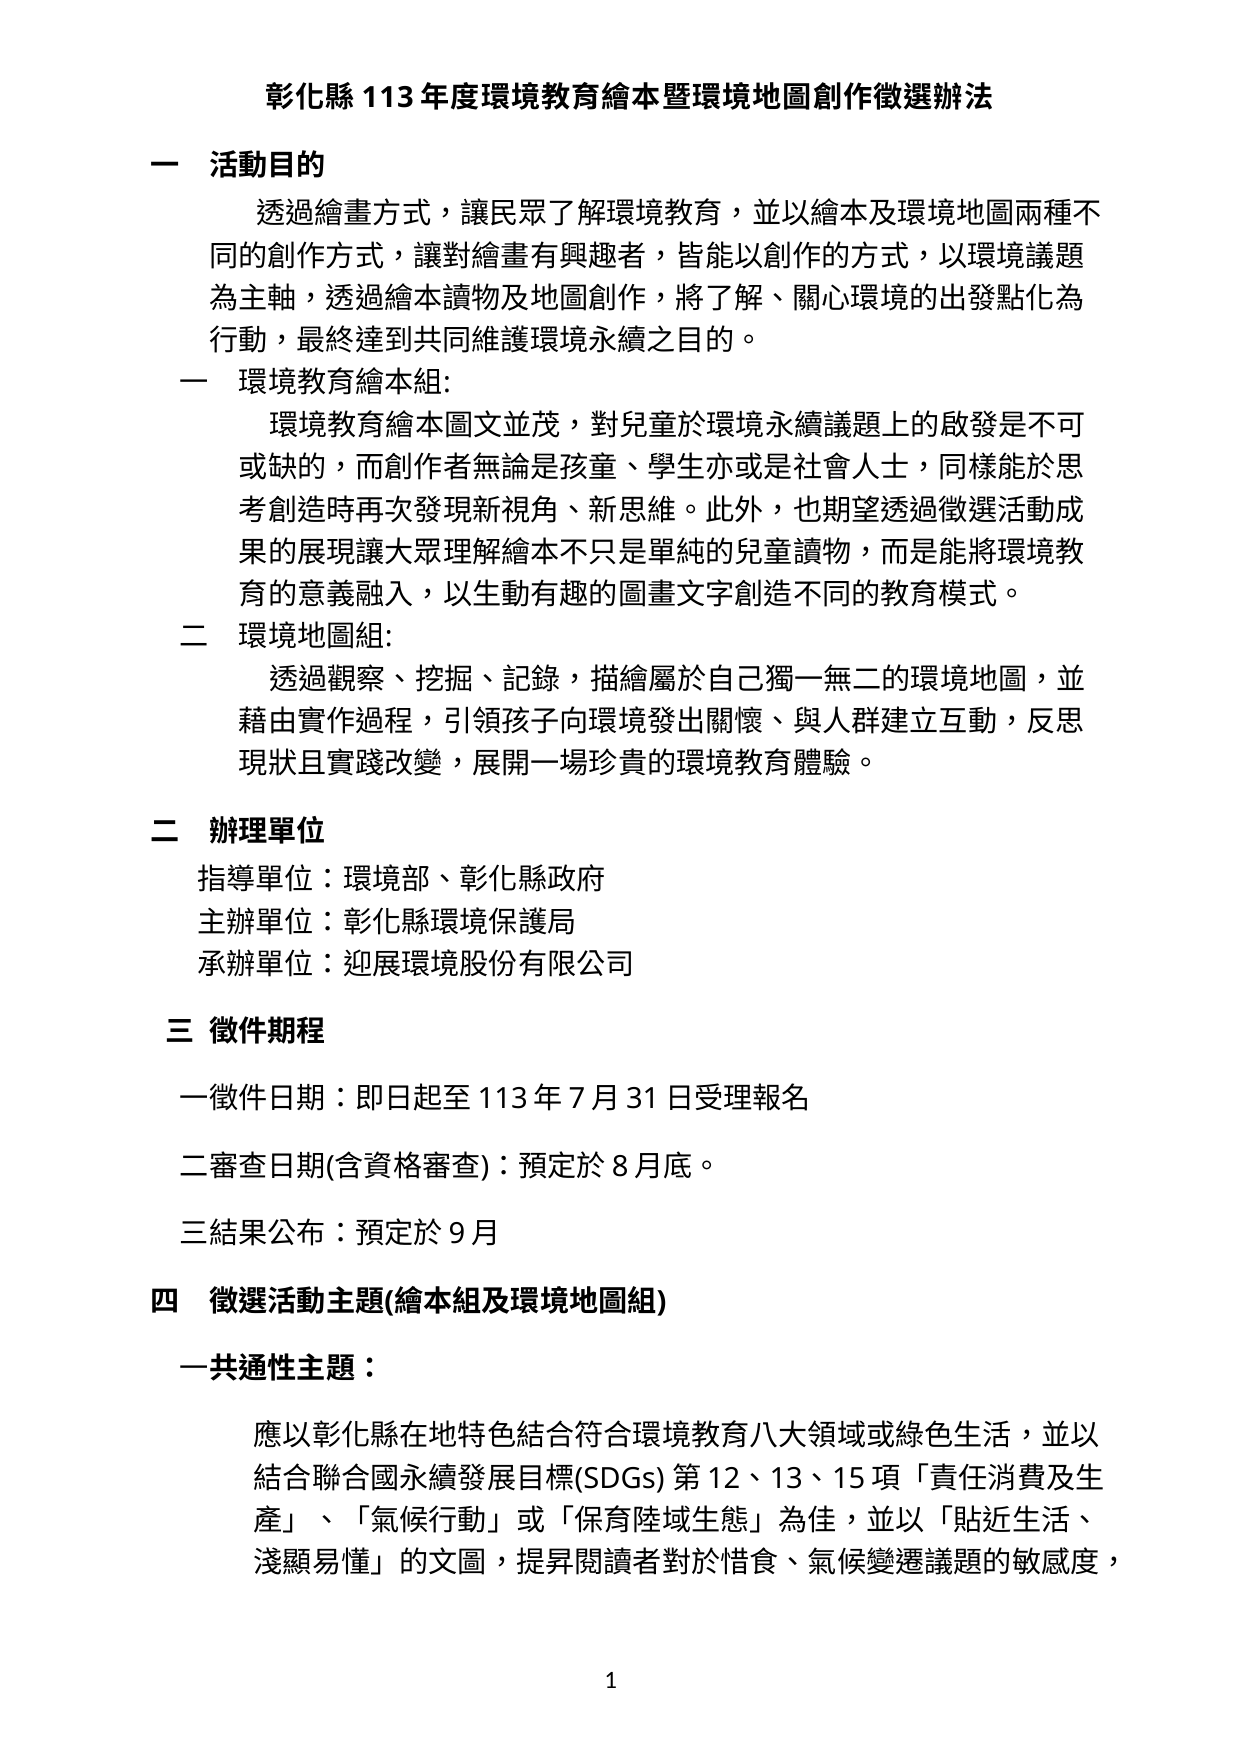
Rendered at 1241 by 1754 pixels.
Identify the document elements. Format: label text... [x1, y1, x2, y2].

text 承辦單位：迎展環境股份有限公司 [150, 940, 1108, 983]
text 指導單位：環境部、彰化縣政府 [150, 856, 1108, 898]
list 徵選活動主題(繪本組及環境地圖組) [150, 1277, 1108, 1319]
list 共通性主題： [179, 1344, 1108, 1387]
list 徵件日期：即日起至113年7月31日受理報名 [179, 1075, 1108, 1117]
list 辦理單位 [150, 807, 1108, 849]
text 透過繪畫方式，讓民眾了解環境教育，並以繪本及環境地圖兩種不同的創作方式，讓對繪畫有興趣者，皆能以創作的方式，以環境議題為主軸，透過繪本讀物及地圖創作，將了解、關心環境的出發點化為行動，最終達到共同維護環境永續之目的。 [209, 190, 1108, 359]
text 彰化縣113年度環境教育繪本暨環境地圖創作徵選辦法 [150, 74, 1108, 116]
list 環境地圖組: 透過觀察、挖掘、記錄，描繪屬於自己獨一無二的環境地圖，並藉由實作過程，引領孩子向環境發出關懷、與人群建立互動，反思現狀且實踐改變，展開一場珍貴的環境教育體驗。 [179, 613, 1108, 782]
text 主辦單位：彰化縣環境保護局 [150, 898, 1108, 940]
text 應以彰化縣在地特色結合符合環境教育八大領域或綠色生活，並以結合聯合國永續發展目標(SDGs) 第12、13、15項「責任消費及生產」、「氣候行動」或「保育陸域生態」為佳，並以「貼近生活、淺顯易懂」的文圖，提昇閱讀者對於惜食、氣候變遷議題的敏感度，並配合淨零轉型政策，鼓勵家長或老師帶領學童主動瞭解政策，繪製內容可結合「氣候變遷」或「能源資源永續利用」為佳，創意發想融入政策意涵。 [253, 1412, 1108, 1581]
list 結果公布：預定於9月 [179, 1210, 1108, 1252]
list 徵件期程 [165, 1008, 1108, 1050]
list 活動目的 [150, 141, 1108, 183]
list 環境教育繪本組: 環境教育繪本圖文並茂，對兒童於環境永續議題上的啟發是不可或缺的，而創作者無論是孩童、學生亦或是社會人士，同樣能於思考創造時再次發現新視角、新思維。此外，也期望透過徵選活動成果的展現讓大眾理解繪本不只是單純的兒童讀物，而是能將環境教育的意義融入，以生動有趣的圖畫文字創造不同的教育模式。 [179, 359, 1108, 613]
list 審查日期(含資格審查)：預定於8月底。 [179, 1142, 1108, 1185]
